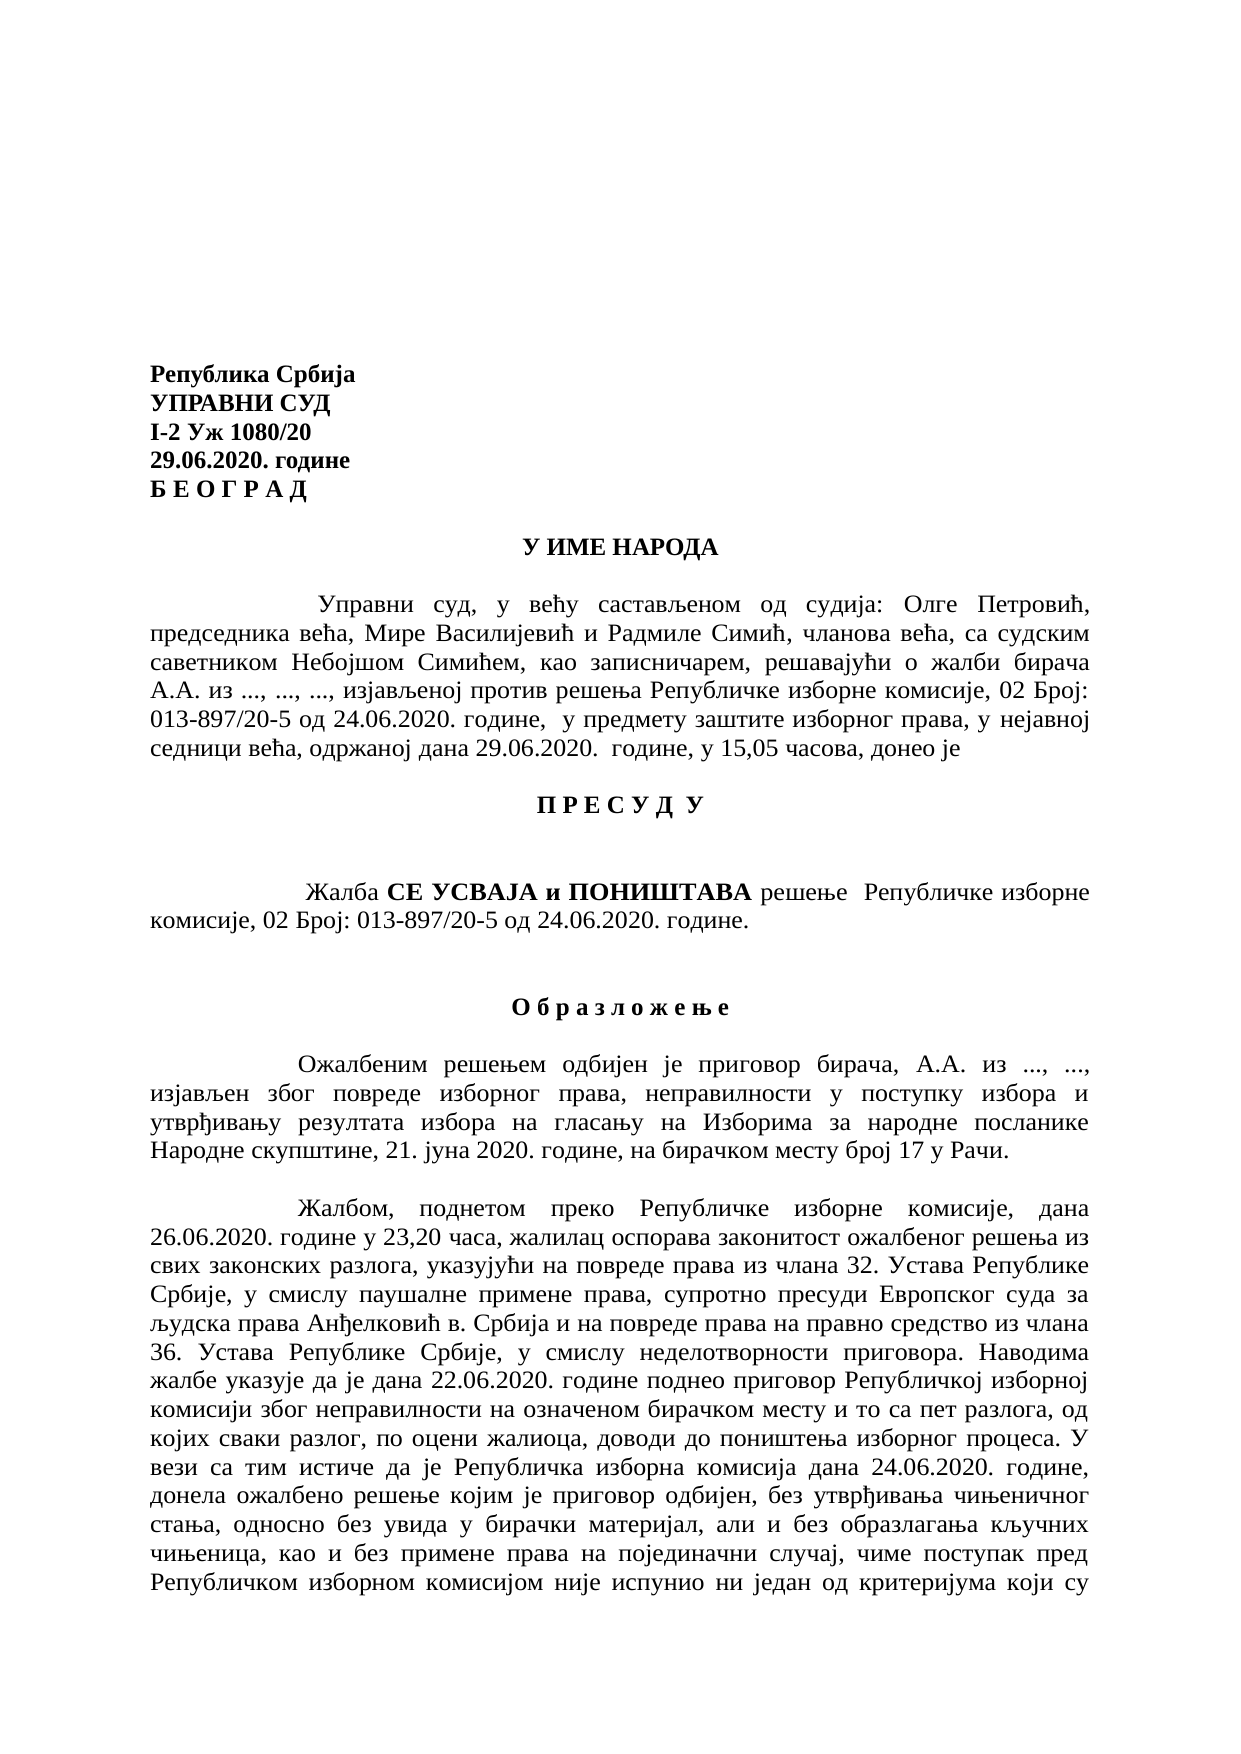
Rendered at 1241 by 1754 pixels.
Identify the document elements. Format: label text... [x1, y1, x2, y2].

text П Р Е С У Д У [150, 790, 1090, 819]
text Управни суд, у већу састављеном од судија: Олге Петровић, председника већа, Мире Василијевић и Радмиле Симић, чланова већа, са судским саветником Небојшом Симићем, као записничарем, решавајући о жалби бирача А.А. из ..., ..., ..., изјављеној против решења Републичке изборне комисије, 02 Број: 013-897/20-5 од 24.06.2020. године, у предмету заштите изборног права, у нејавној седници већа, одржаној дана 29.06.2020. године, у 15,05 часова, донео је [150, 589, 1090, 762]
text Република Србија [150, 148, 1090, 388]
text Жалба СЕ УСВАЈА и ПОНИШТАВА решење Републичке изборне комисије, 02 Број: 013-897/20-5 од 24.06.2020. године. [150, 877, 1090, 934]
text У ИМЕ НАРОДА [150, 532, 1090, 560]
text Жалбом, поднетом преко Републичке изборне комисије, дана 26.06.2020. године у 23,20 часа, жалилац оспорава законитост ожалбеног решења из свих законских разлога, указујући на повреде права из члана 32. Устава Републике Србије, у смислу паушалне примене права, супротно пресуди Европског суда за људска права Анђелковић в. Србија и на повреде права на правно средство из члана 36. Устава Републике Србије, у смислу неделотворности приговора. Наводима жалбе указује да је дана 22.06.2020. године поднео приговор Републичкој изборној комисији због неправилности на означеном бирачком месту и то са пет разлога, од којих сваки разлог, по оцени жалиоца, доводи до поништења изборног процеса. У вези са тим истиче да је Републичка изборна комисија дана 24.06.2020. године, донела ожалбено решење којим је приговор одбијен, без утврђивања чињеничног стања, односно без увида у бирачки материјал, али и без образлагања кључних чињеница, као и без примене права на појединачни случај, чиме поступак пред Републичком изборном комисијом није испунио ни један од критеријума који су [150, 1193, 1090, 1595]
text Ожалбеним решењем одбијен је приговор бирача, А.А. из ..., ..., изјављен због повреде изборног права, неправилности у поступку избора и утврђивању резултата избора на гласању на Изборима за народне посланике Народне скупштине, 21. јуна 2020. године, на бирачком месту број 17 у Рачи. [150, 1049, 1090, 1164]
text УПРАВНИ СУД [150, 388, 1090, 417]
text 29.06.2020. године [150, 445, 1090, 474]
text Б Е О Г Р А Д [150, 474, 1090, 503]
text О б р а з л о ж е њ е [150, 992, 1090, 1020]
text I-2 Уж 1080/20 [150, 417, 1090, 445]
